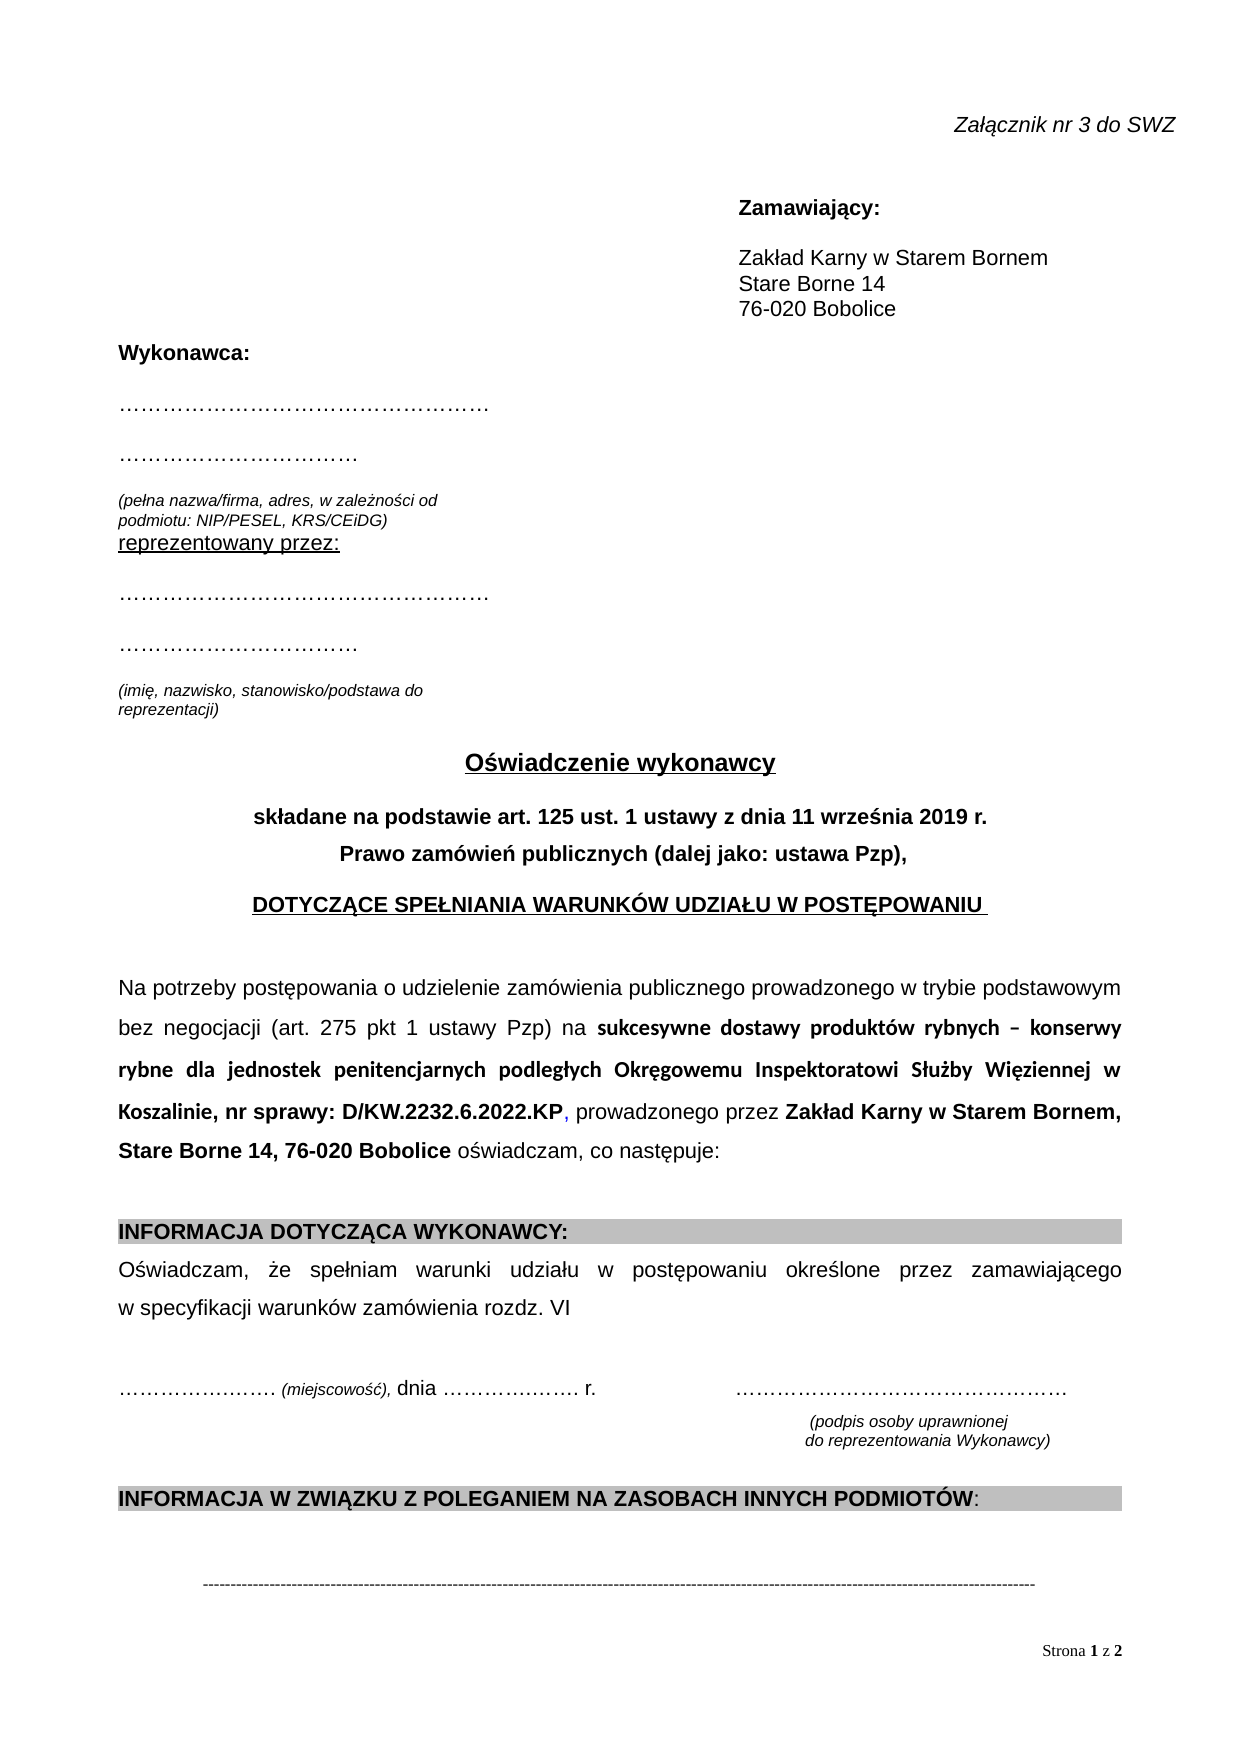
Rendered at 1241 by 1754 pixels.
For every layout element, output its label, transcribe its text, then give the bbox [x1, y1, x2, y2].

text Załącznik nr 3 do SWZ [118, 112, 1177, 137]
text Zakład Karny w Starem Bornem [738, 245, 1122, 270]
text Zamawiający: [664, 195, 1122, 220]
text Oświadczam, że spełniam warunki udziału w postępowaniu określone przez zamawiającego w specyfikacji warunków zamówienia rozdz. VI [118, 1257, 1122, 1320]
text …………….……. (miejscowość), dnia ………….……. r. ………………………………………… [118, 1376, 1122, 1399]
text składane na podstawie art. 125 ust. 1 ustawy z dnia 11 września 2019 r. [118, 803, 1122, 829]
text INFORMACJA W ZWIĄZKU Z POLEGANIEM NA ZASOBACH INNYCH PODMIOTÓW: [118, 1486, 1122, 1511]
text Prawo zamówień publicznych (dalej jako: ustawa Pzp), [118, 841, 1122, 867]
text (podpis osoby uprawnionej [708, 1412, 1122, 1431]
text Na potrzeby postępowania o udzielenie zamówienia publicznego prowadzonego w trybie podstawowym bez negocjacji (art. 275 pkt 1 ustawy Pzp) na sukcesywne dostawy produktów rybnych – konserwy rybne dla jednostek penitencjarnych podległych Okręgowemu Inspektoratowi Służby Więziennej w Koszalinie, nr sprawy: D/KW.2232.6.2022.KP, prowadzonego przez Zakład Karny w Starem Bornem, Stare Borne 14, 76-020 Bobolice oświadczam, co następuje: [118, 974, 1122, 1163]
text 76-020 Bobolice [738, 296, 1122, 321]
text do reprezentowania Wykonawcy) [708, 1431, 1122, 1450]
text (pełna nazwa/firma, adres, w zależności od podmiotu: NIP/PESEL, KRS/CEiDG) [118, 491, 502, 529]
text INFORMACJA DOTYCZĄCA WYKONAWCY: [118, 1219, 1122, 1244]
text Oświadczenie wykonawcy [118, 748, 1122, 777]
text ………………………………………………………………………… [118, 580, 502, 656]
text reprezentowany przez: [118, 529, 1122, 555]
text Wykonawca: [118, 340, 1122, 365]
text Stare Borne 14 [738, 270, 1122, 296]
text (imię, nazwisko, stanowisko/podstawa do reprezentacji) [118, 681, 502, 719]
text ………………………………………………………………………… [118, 390, 502, 466]
text DOTYCZĄCE SPEŁNIANIA WARUNKÓW UDZIAŁU W POSTĘPOWANIU [118, 892, 1122, 960]
